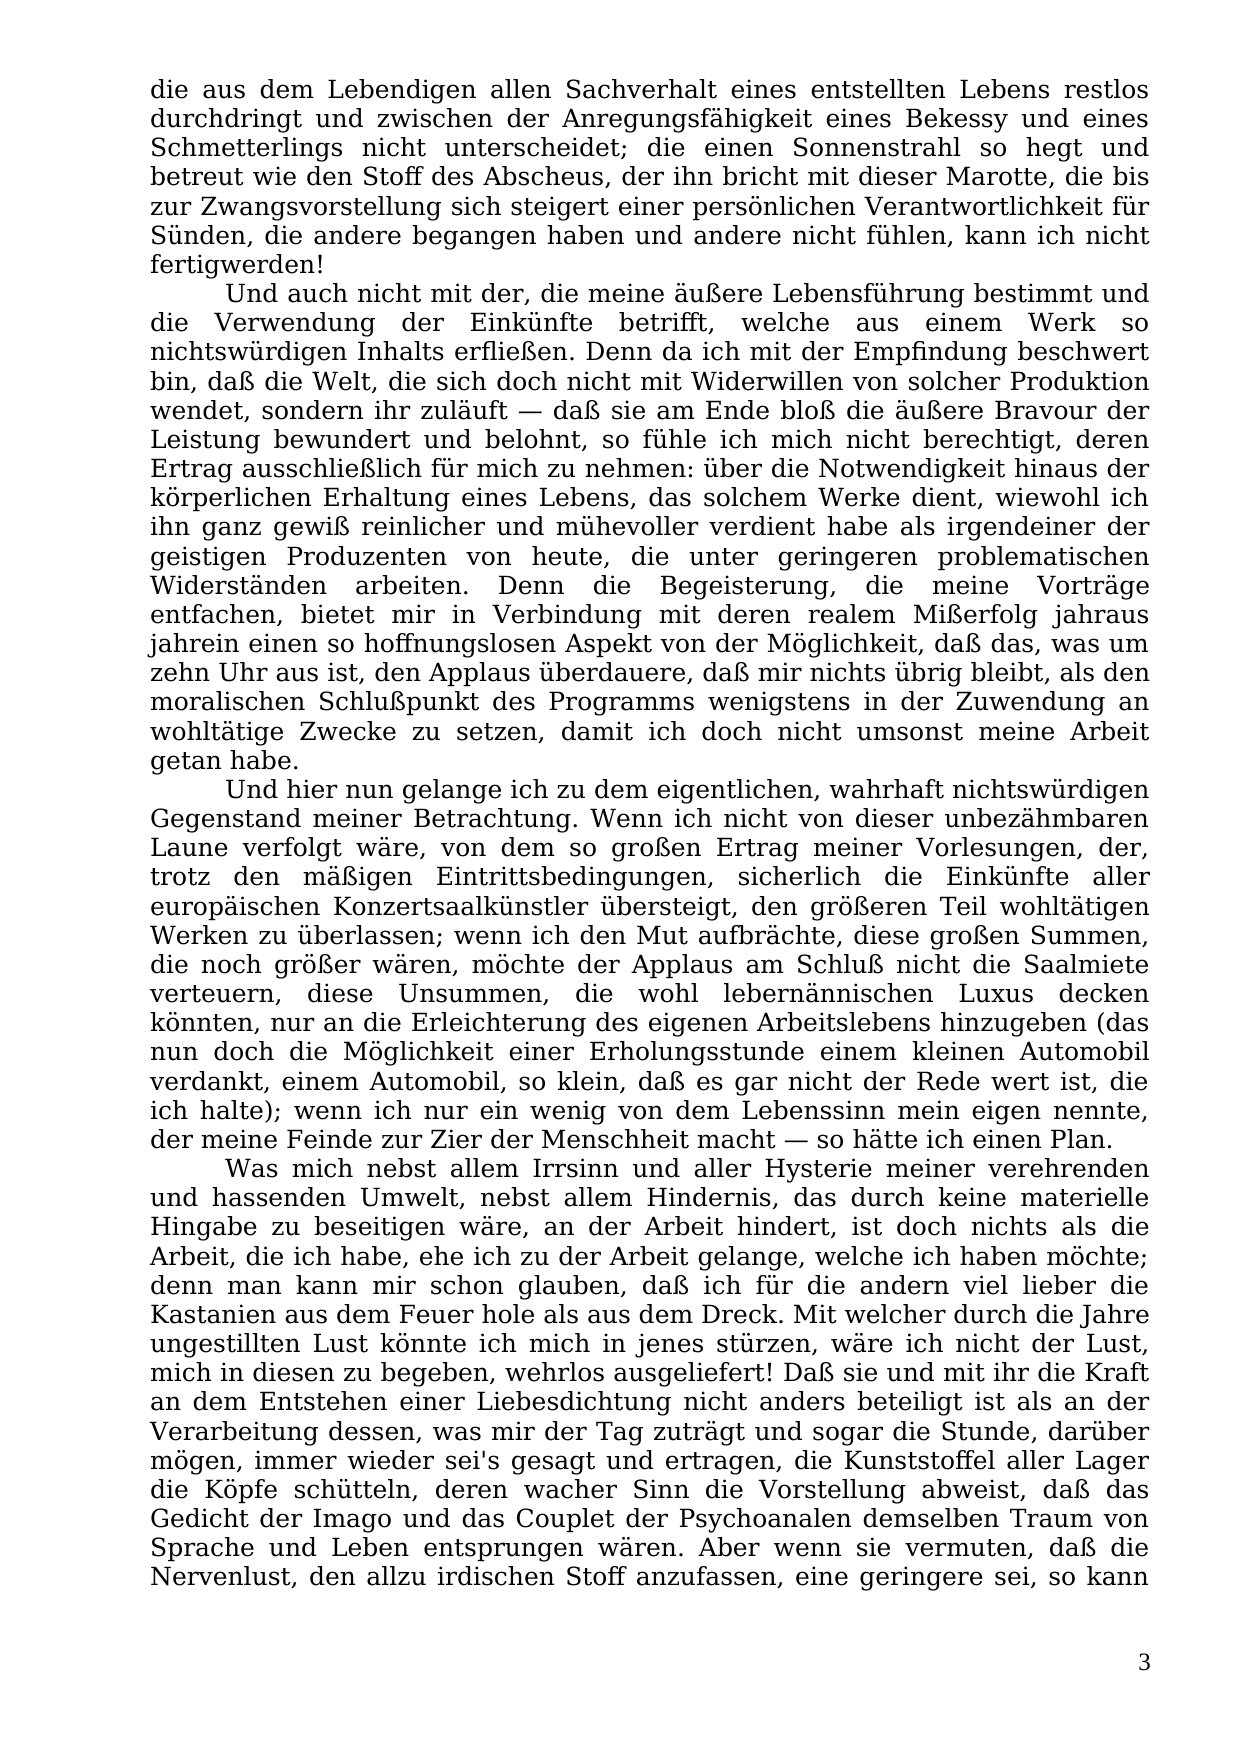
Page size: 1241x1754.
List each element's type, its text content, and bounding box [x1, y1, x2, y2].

text Was mich nebst allem Irrsinn und aller Hysterie meiner verehrenden und hassenden Umwelt, nebst allem Hindernis, das durch keine materielle Hingabe zu beseitigen wäre, an der Arbeit hindert, ist doch nichts als die Arbeit, die ich habe, ehe ich zu der Arbeit gelange, welche ich haben möchte; denn man kann mir schon glauben, daß ich für die andern viel lieber die Kastanien aus dem Feuer hole als aus dem Dreck. Mit welcher durch die Jahre ungestillten Lust könnte ich mich in jenes stürzen, wäre ich nicht der Lust, mich in diesen zu begeben, wehrlos ausgeliefert! Daß sie und mit ihr die Kraft an dem Entstehen einer Liebesdichtung nicht anders beteiligt ist als an der Verarbeitung dessen, was mir der Tag zuträgt und sogar die Stunde, darüber mögen, immer wieder sei's gesagt und ertragen, die Kunststoffel aller Lager die Köpfe schütteln, deren wacher Sinn die Vorstellung abweist, daß das Gedicht der Imago und das Couplet der Psychoanalen demselben Traum von Sprache und Leben entsprungen wären. Aber wenn sie vermuten, daß die Nervenlust, den allzu irdischen Stoff anzufassen, eine geringere sei, so kann [150, 1154, 1151, 1592]
text Und auch nicht mit der, die meine äußere Lebensführung bestimmt und die Verwendung der Einkünfte betrifft, welche aus einem Werk so nichtswürdigen Inhalts erfließen. Denn da ich mit der Empfindung beschwert bin, daß die Welt, die sich doch nicht mit Widerwillen von solcher Produktion wendet, sondern ihr zuläuft — daß sie am Ende bloß die äußere Bravour der Leistung bewundert und belohnt, so fühle ich mich nicht berechtigt, deren Ertrag ausschließlich für mich zu nehmen: über die Notwendigkeit hinaus der körperlichen Erhaltung eines Lebens, das solchem Werke dient, wiewohl ich ihn ganz gewiß reinlicher und mühevoller verdient habe als irgendeiner der geistigen Produzenten von heute, die unter geringeren problematischen Widerständen arbeiten. Denn die Begeisterung, die meine Vorträge entfachen, bietet mir in Verbindung mit deren realem Mißerfolg jahraus jahrein einen so hoffnungslosen Aspekt von der Möglichkeit, daß das, was um zehn Uhr aus ist, den Applaus überdauere, daß mir nichts übrig bleibt, als den moralischen Schlußpunkt des Programms wenigstens in der Zuwendung an wohltätige Zwecke zu setzen, damit ich doch nicht umsonst meine Arbeit getan habe. [150, 279, 1151, 775]
text die aus dem Lebendigen allen Sachverhalt eines entstellten Lebens restlos durchdringt und zwischen der Anregungsfähigkeit eines Bekessy und eines Schmetterlings nicht unterscheidet; die einen Sonnenstrahl so hegt und betreut wie den Stoff des Abscheus, der ihn bricht mit dieser Marotte, die bis zur Zwangsvorstellung sich steigert einer persönlichen Verantwortlichkeit für Sünden, die andere begangen haben und andere nicht fühlen, kann ich nicht fertigwerden! [150, 75, 1151, 279]
text Und hier nun gelange ich zu dem eigentlichen, wahrhaft nichtswürdigen Gegenstand meiner Betrachtung. Wenn ich nicht von dieser unbezähmbaren Laune verfolgt wäre, von dem so großen Ertrag meiner Vorlesungen, der, trotz den mäßigen Eintrittsbedingungen, sicherlich die Einkünfte aller europäischen Konzertsaalkünstler übersteigt, den größeren Teil wohltätigen Werken zu überlassen; wenn ich den Mut aufbrächte, diese großen Summen, die noch größer wären, möchte der Applaus am Schluß nicht die Saalmiete verteuern, diese Unsummen, die wohl lebernännischen Luxus decken könnten, nur an die Erleichterung des eigenen Arbeitslebens hinzugeben (das nun doch die Möglichkeit einer Erholungsstunde einem kleinen Automobil verdankt, einem Automobil, so klein, daß es gar nicht der Rede wert ist, die ich halte); wenn ich nur ein wenig von dem Lebenssinn mein eigen nennte, der meine Feinde zur Zier der Menschheit macht — so hätte ich einen Plan. [150, 775, 1151, 1154]
